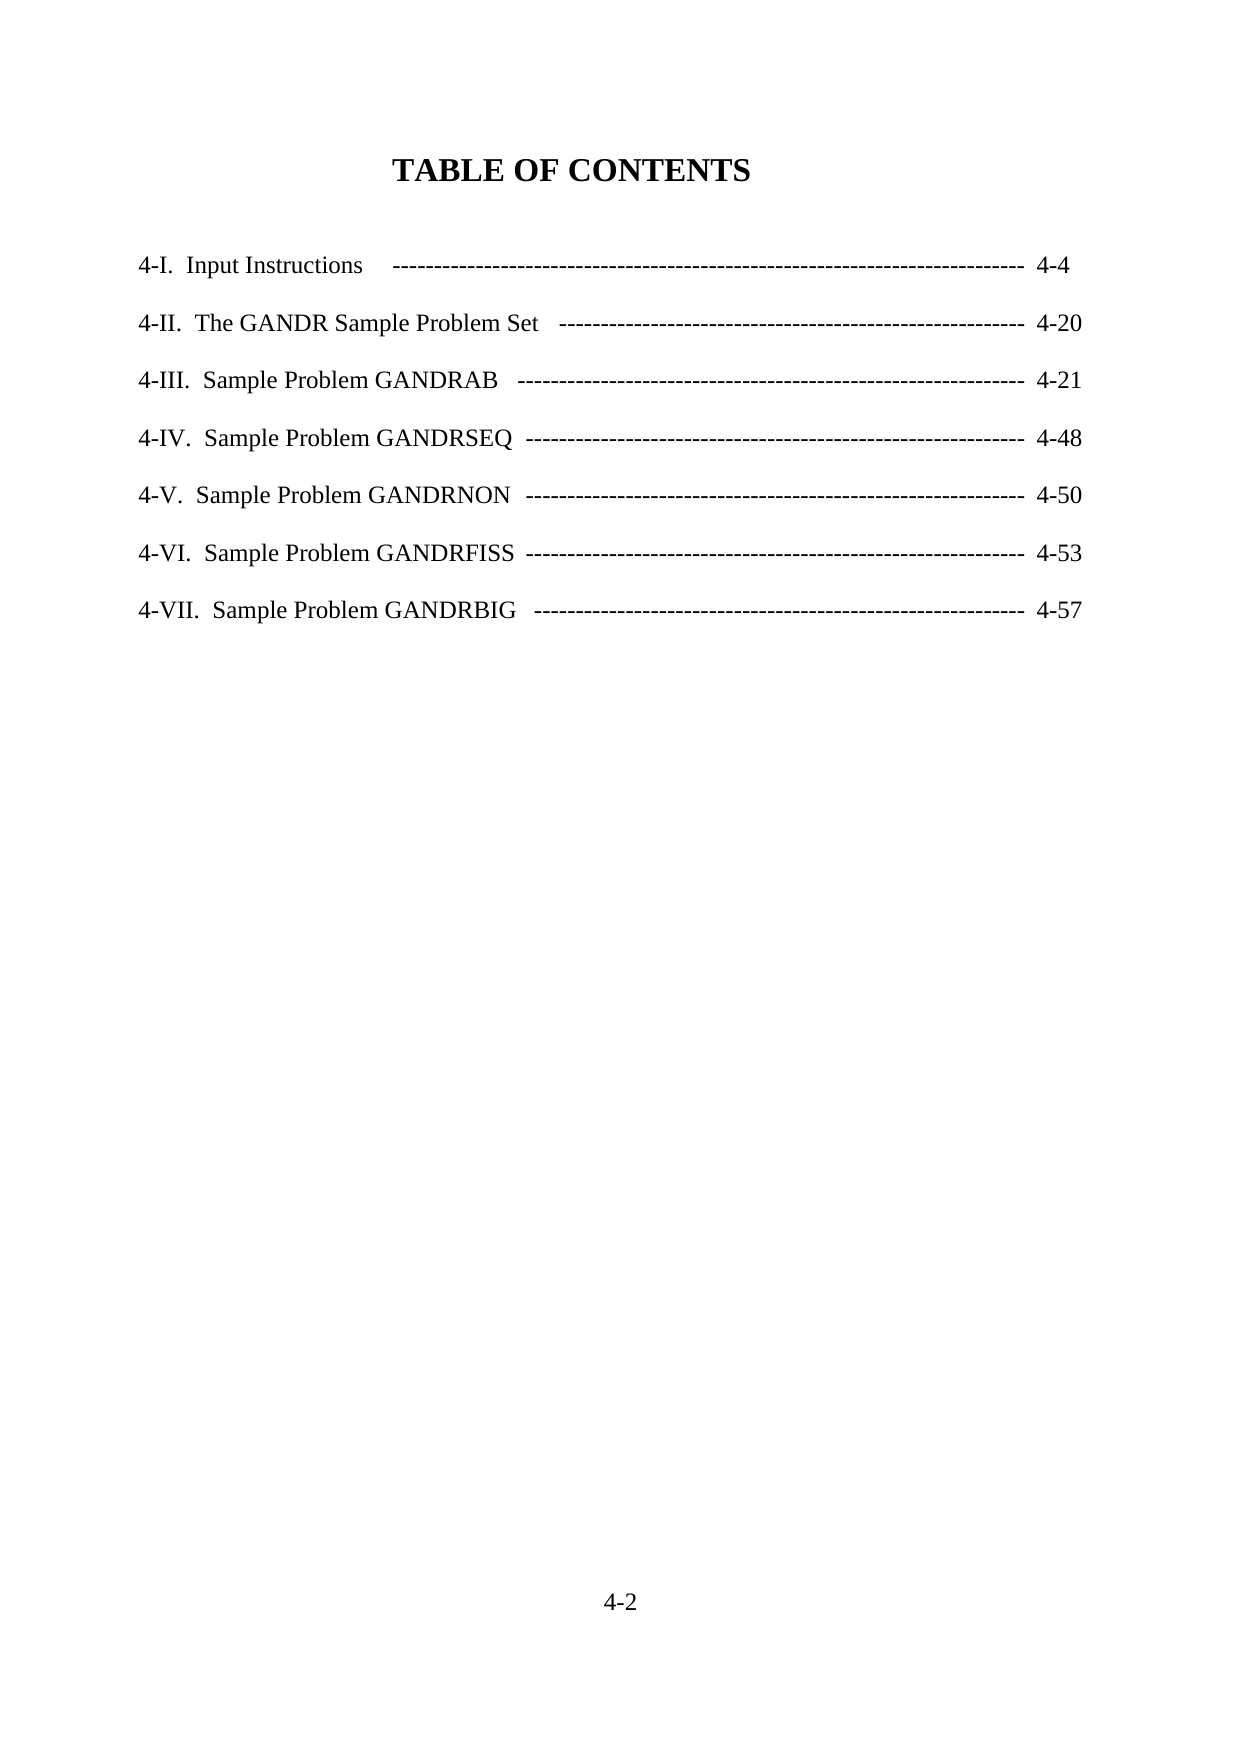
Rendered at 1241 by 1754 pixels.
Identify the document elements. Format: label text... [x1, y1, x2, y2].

text 4-VII. Sample Problem GANDRBIG ----------------------------------------------------------- 4-57 [138, 596, 1102, 624]
text 4-VI. Sample Problem GANDRFISS ------------------------------------------------------------ 4-53 [138, 538, 1102, 567]
text 4-I. Input Instructions ---------------------------------------------------------------------------- 4-4 [138, 251, 1102, 279]
text TABLE OF CONTENTS [138, 150, 1005, 188]
text 4-III. Sample Problem GANDRAB ------------------------------------------------------------- 4-21 [138, 366, 1102, 394]
text 4-V. Sample Problem GANDRNON ------------------------------------------------------------ 4-50 [138, 481, 1102, 509]
text 4-IV. Sample Problem GANDRSEQ ------------------------------------------------------------ 4-48 [138, 423, 1102, 452]
text 4-II. The GANDR Sample Problem Set -------------------------------------------------------- 4-20 [138, 308, 1102, 337]
